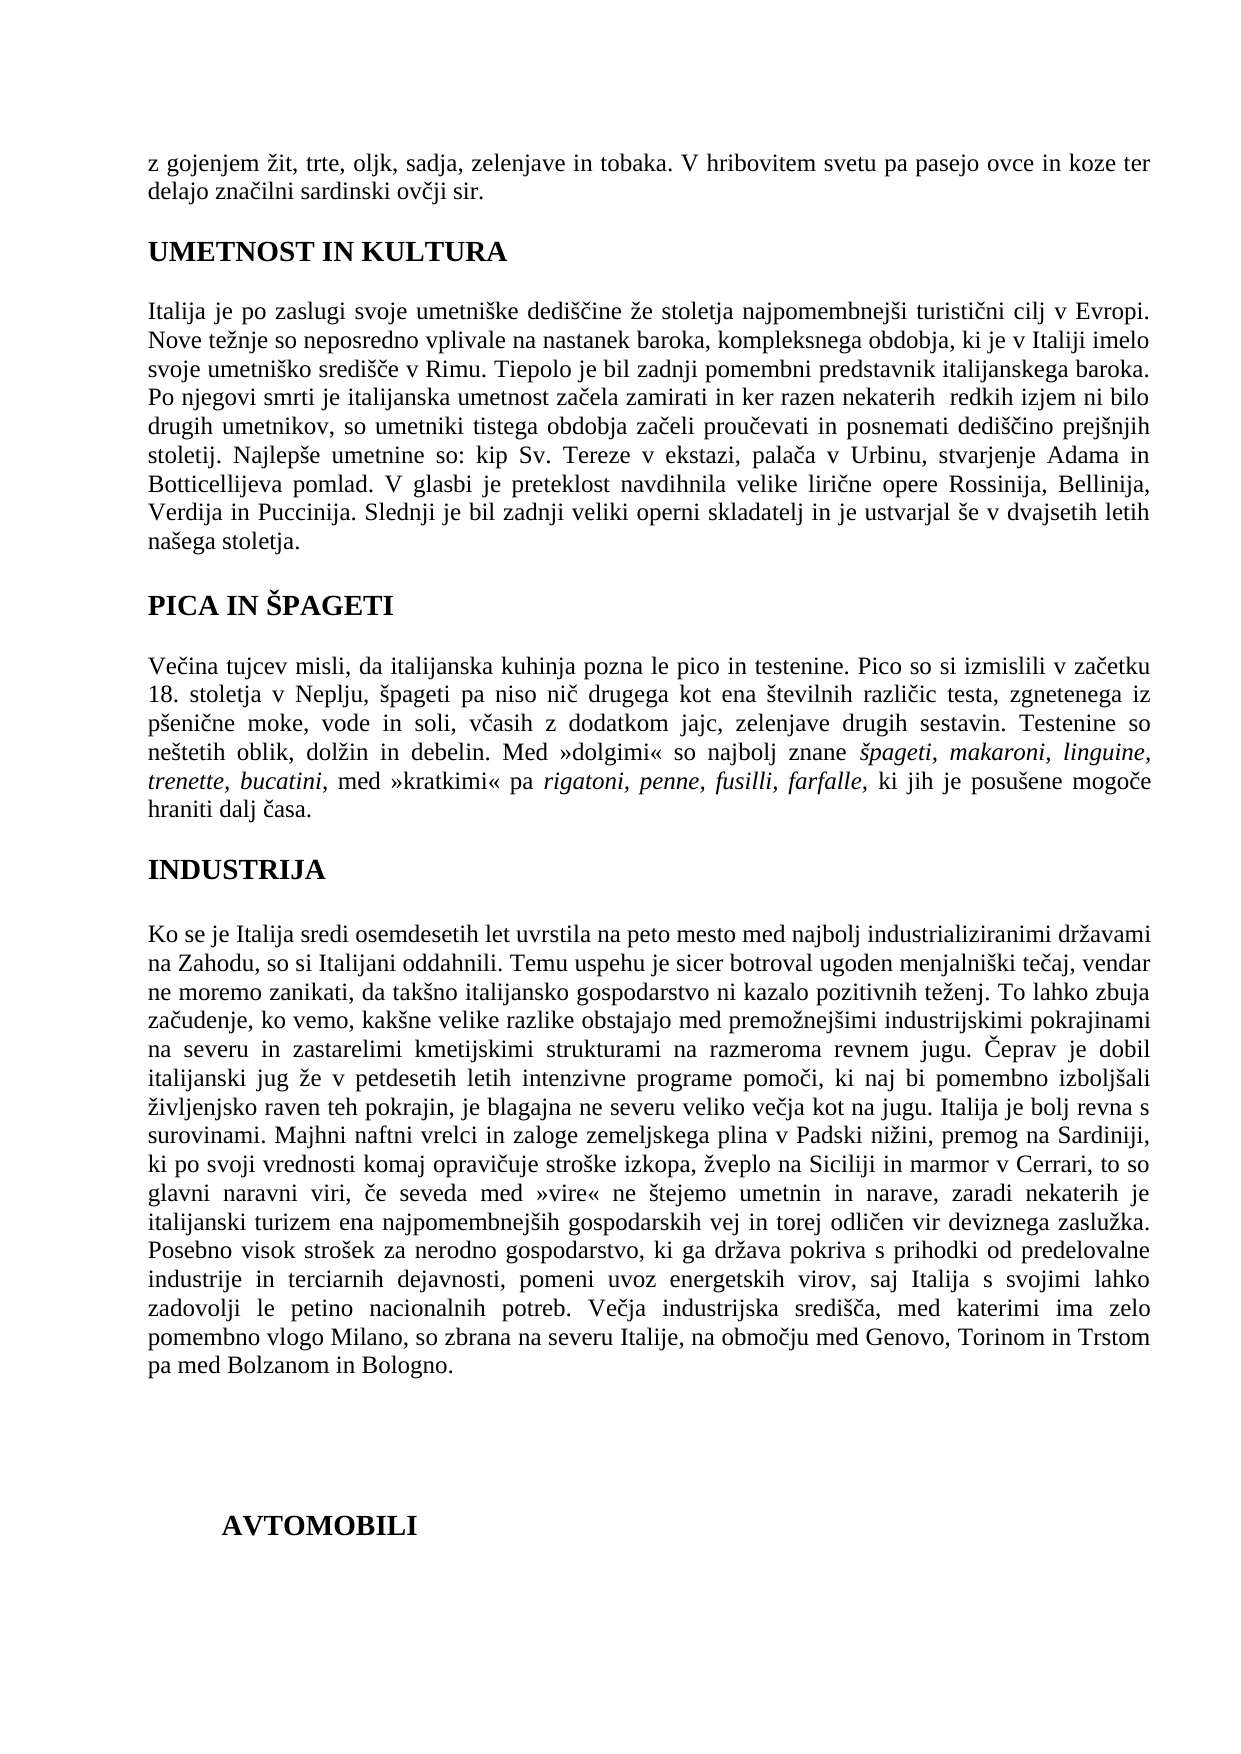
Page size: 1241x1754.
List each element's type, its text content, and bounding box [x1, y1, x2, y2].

subtitle AVTOMOBILI [148, 1508, 1152, 1542]
text Italija je po zaslugi svoje umetniške dediščine že stoletja najpomembnejši turistični cilj v Evropi. Nove težnje so neposredno vplivale na nastanek baroka, kompleksnega obdobja, ki je v Italiji imelo svoje umetniško središče v Rimu. Tiepolo je bil zadnji pomembni predstavnik italijanskega baroka. Po njegovi smrti je italijanska umetnost začela zamirati in ker razen nekaterih redkih izjem ni bilo drugih umetnikov, so umetniki tistega obdobja začeli proučevati in posnemati dediščino prejšnjih stoletij. Najlepše umetnine so: kip Sv. Tereze v ekstazi, palača v Urbinu, stvarjenje Adama in Botticellijeva pomlad. V glasbi je preteklost navdihnila velike lirične opere Rossinija, Bellinija, Verdija in Puccinija. Slednji je bil zadnji veliki operni skladatelj in je ustvarjal še v dvajsetih letih našega stoletja. [148, 296, 1152, 555]
text Večina tujcev misli, da italijanska kuhinja pozna le pico in testenine. Pico so si izmislili v začetku 18. stoletja v Neplju, špageti pa niso nič drugega kot ena številnih različic testa, zgnetenega iz pšenične moke, vode in soli, včasih z dodatkom jajc, zelenjave drugih sestavin. Testenine so neštetih oblik, dolžin in debelin. Med »dolgimi« so najbolj znane špageti, makaroni, linguine, trenette, bucatini, med »kratkimi« pa rigatoni, penne, fusilli, farfalle, ki jih je posušene mogoče hraniti dalj časa. [148, 651, 1152, 823]
text z gojenjem žit, trte, oljk, sadja, zelenjave in tobaka. V hribovitem svetu pa pasejo ovce in koze ter delajo značilni sardinski ovčji sir. [148, 148, 1152, 205]
subtitle UMETNOST IN KULTURA [148, 234, 1152, 267]
text Ko se je Italija sredi osemdesetih let uvrstila na peto mesto med najbolj industrializiranimi državami na Zahodu, so si Italijani oddahnili. Temu uspehu je sicer botroval ugoden menjalniški tečaj, vendar ne moremo zanikati, da takšno italijansko gospodarstvo ni kazalo pozitivnih teženj. To lahko zbuja začudenje, ko vemo, kakšne velike razlike obstajajo med premožnejšimi industrijskimi pokrajinami na severu in zastarelimi kmetijskimi strukturami na razmeroma revnem jugu. Čeprav je dobil italijanski jug že v petdesetih letih intenzivne programe pomoči, ki naj bi pomembno izboljšali življenjsko raven teh pokrajin, je blagajna ne severu veliko večja kot na jugu. Italija je bolj revna s surovinami. Majhni naftni vrelci in zaloge zemeljskega plina v Padski nižini, premog na Sardiniji, ki po svoji vrednosti komaj opravičuje stroške izkopa, žveplo na Siciliji in marmor v Cerrari, to so glavni naravni viri, če seveda med »vire« ne štejemo umetnin in narave, zaradi nekaterih je italijanski turizem ena najpomembnejših gospodarskih vej in torej odličen vir deviznega zaslužka. Posebno visok strošek za nerodno gospodarstvo, ki ga država pokriva s prihodki od predelovalne industrije in terciarnih dejavnosti, pomeni uvoz energetskih virov, saj Italija s svojimi lahko zadovolji le petino nacionalnih potreb. Večja industrijska središča, med katerimi ima zelo pomembno vlogo Milano, so zbrana na severu Italije, na območju med Genovo, Torinom in Trstom pa med Bolzanom in Bologno. [148, 919, 1152, 1379]
subtitle INDUSTRIJA [148, 852, 1152, 886]
subtitle PICA IN ŠPAGETI [148, 588, 1152, 622]
